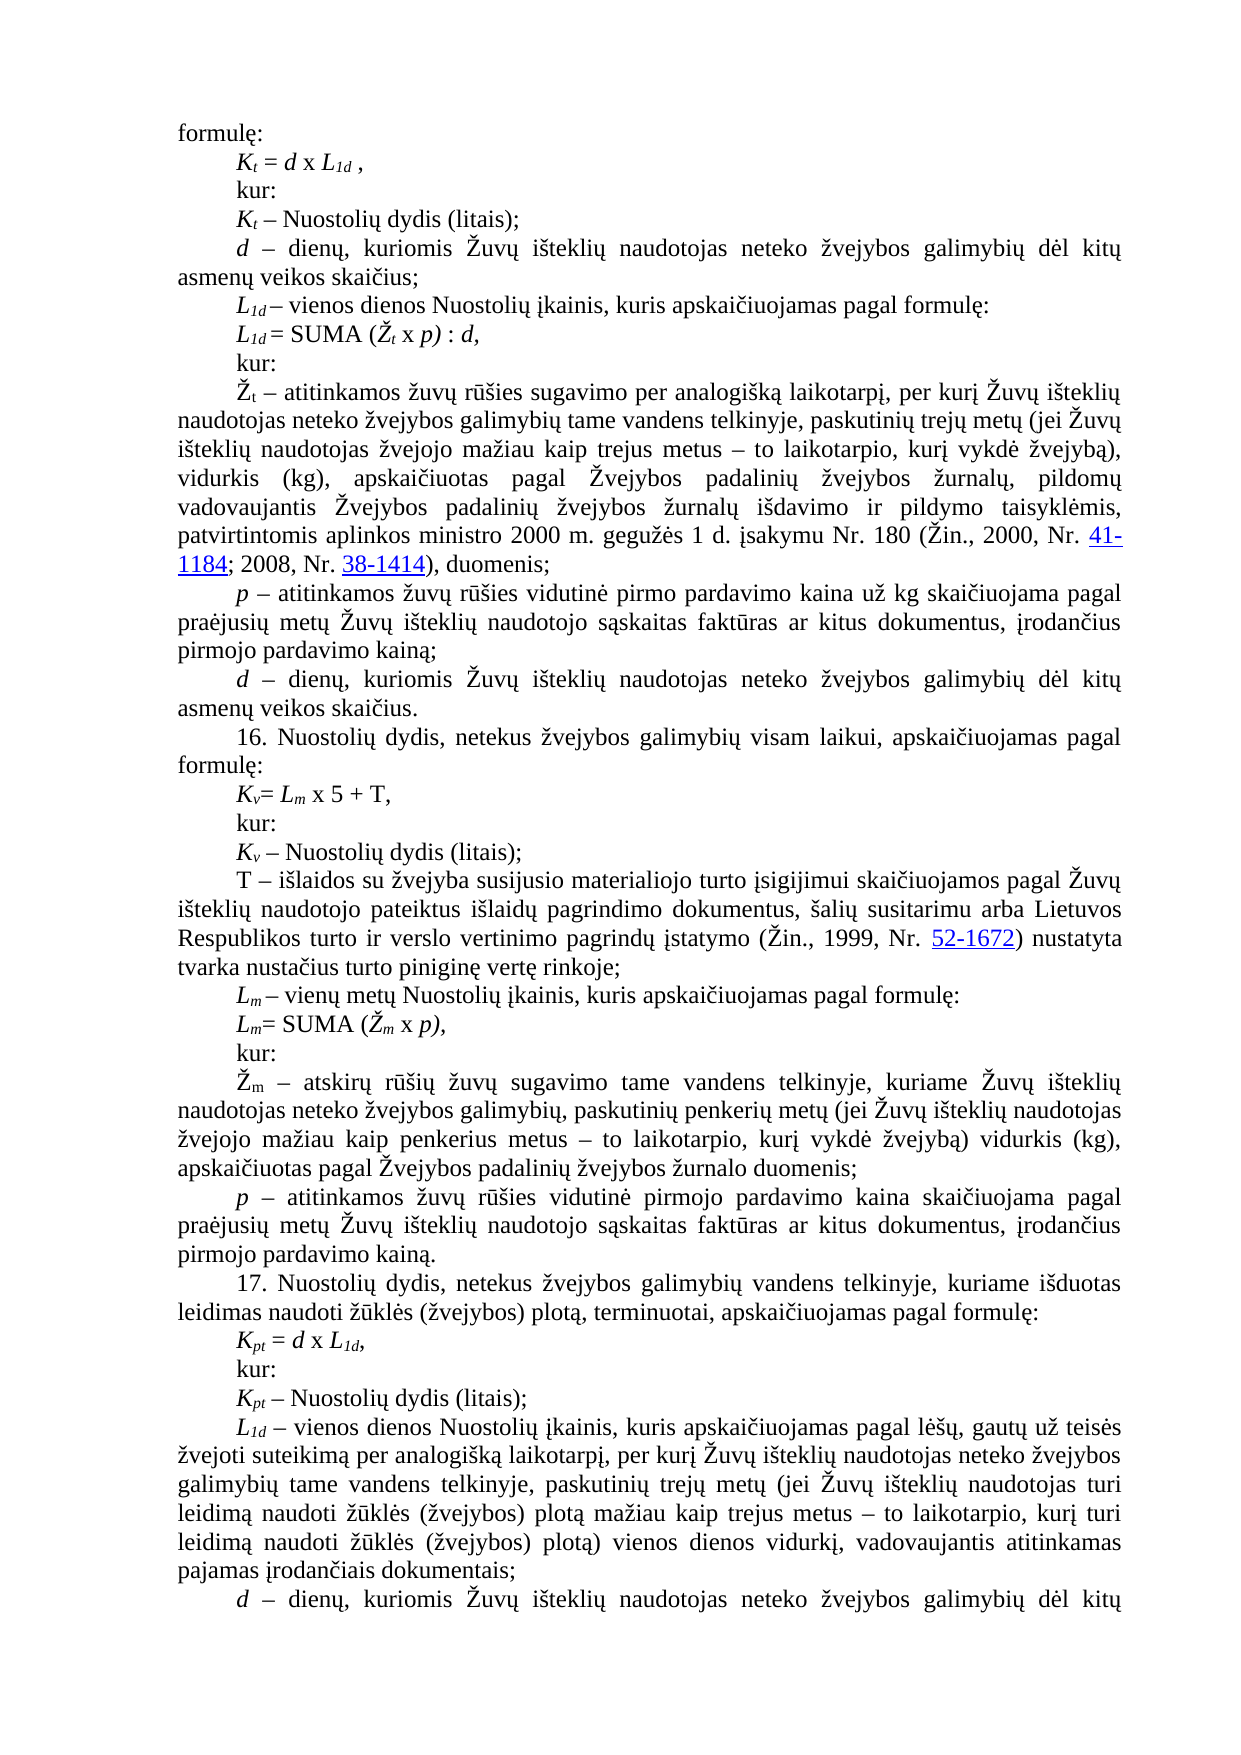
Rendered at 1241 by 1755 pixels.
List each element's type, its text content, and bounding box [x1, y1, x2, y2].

text kur: [177, 1038, 1122, 1067]
text L1d = SUMA (Žt x p) : d, [177, 319, 1122, 348]
text Lm – vienų metų Nuostolių įkainis, kuris apskaičiuojamas pagal formulę: [177, 981, 1122, 1009]
text d – dienų, kuriomis Žuvų išteklių naudotojas neteko žvejybos galimybių dėl kitų [177, 1584, 1122, 1613]
text kur: [177, 808, 1122, 837]
text 16. Nuostolių dydis, netekus žvejybos galimybių visam laikui, apskaičiuojamas pagal formulę: [177, 722, 1122, 779]
text kur: [177, 1354, 1122, 1383]
text Kt = d x L1d , [177, 147, 1122, 176]
text L1d – vienos dienos Nuostolių įkainis, kuris apskaičiuojamas pagal lėšų, gautų už teisės žvejoti suteikimą per analogišką laikotarpį, per kurį Žuvų išteklių naudotojas neteko žvejybos galimybių tame vandens telkinyje, paskutinių trejų metų (jei Žuvų išteklių naudotojas turi leidimą naudoti žūklės (žvejybos) plotą mažiau kaip trejus metus – to laikotarpio, kurį turi leidimą naudoti žūklės (žvejybos) plotą) vienos dienos vidurkį, vadovaujantis atitinkamas pajamas įrodančiais dokumentais; [177, 1412, 1122, 1584]
text L1d – vienos dienos Nuostolių įkainis, kuris apskaičiuojamas pagal formulę: [177, 291, 1122, 319]
text Kpt = d x L1d, [177, 1326, 1122, 1354]
text Kv – Nuostolių dydis (litais); [177, 837, 1122, 866]
text Žm – atskirų rūšių žuvų sugavimo tame vandens telkinyje, kuriame Žuvų išteklių naudotojas neteko žvejybos galimybių, paskutinių penkerių metų (jei Žuvų išteklių naudotojas žvejojo mažiau kaip penkerius metus – to laikotarpio, kurį vykdė žvejybą) vidurkis (kg), apskaičiuotas pagal Žvejybos padalinių žvejybos žurnalo duomenis; [177, 1067, 1122, 1182]
text T – išlaidos su žvejyba susijusio materialiojo turto įsigijimui skaičiuojamos pagal Žuvų išteklių naudotojo pateiktus išlaidų pagrindimo dokumentus, šalių susitarimu arba Lietuvos Respublikos turto ir verslo vertinimo pagrindų įstatymo (Žin., 1999, Nr. 52-1672) nustatyta tvarka nustačius turto piniginę vertę rinkoje; [177, 866, 1122, 981]
text Kpt – Nuostolių dydis (litais); [177, 1383, 1122, 1412]
text kur: [177, 348, 1122, 377]
text d – dienų, kuriomis Žuvų išteklių naudotojas neteko žvejybos galimybių dėl kitų asmenų veikos skaičius; [177, 233, 1122, 291]
text Lm= SUMA (Žm x p), [177, 1009, 1122, 1038]
text p – atitinkamos žuvų rūšies vidutinė pirmo pardavimo kaina už kg skaičiuojama pagal praėjusių metų Žuvų išteklių naudotojo sąskaitas faktūras ar kitus dokumentus, įrodančius pirmojo pardavimo kainą; [177, 578, 1122, 664]
text kur: [177, 176, 1122, 204]
text d – dienų, kuriomis Žuvų išteklių naudotojas neteko žvejybos galimybių dėl kitų asmenų veikos skaičius. [177, 664, 1122, 722]
text 17. Nuostolių dydis, netekus žvejybos galimybių vandens telkinyje, kuriame išduotas leidimas naudoti žūklės (žvejybos) plotą, terminuotai, apskaičiuojamas pagal formulę: [177, 1268, 1122, 1326]
text Kv= Lm x 5 + T, [177, 779, 1122, 808]
text Kt – Nuostolių dydis (litais); [177, 204, 1122, 233]
text Žt – atitinkamos žuvų rūšies sugavimo per analogišką laikotarpį, per kurį Žuvų išteklių naudotojas neteko žvejybos galimybių tame vandens telkinyje, paskutinių trejų metų (jei Žuvų išteklių naudotojas žvejojo mažiau kaip trejus metus – to laikotarpio, kurį vykdė žvejybą), vidurkis (kg), apskaičiuotas pagal Žvejybos padalinių žvejybos žurnalų, pildomų vadovaujantis Žvejybos padalinių žvejybos žurnalų išdavimo ir pildymo taisyklėmis, patvirtintomis aplinkos ministro 2000 m. gegužės 1 d. įsakymu Nr. 180 (Žin., 2000, Nr. 41-1184; 2008, Nr. 38-1414), duomenis; [177, 377, 1122, 578]
text p – atitinkamos žuvų rūšies vidutinė pirmojo pardavimo kaina skaičiuojama pagal praėjusių metų Žuvų išteklių naudotojo sąskaitas faktūras ar kitus dokumentus, įrodančius pirmojo pardavimo kainą. [177, 1182, 1122, 1268]
text formulę: [177, 118, 1122, 147]
